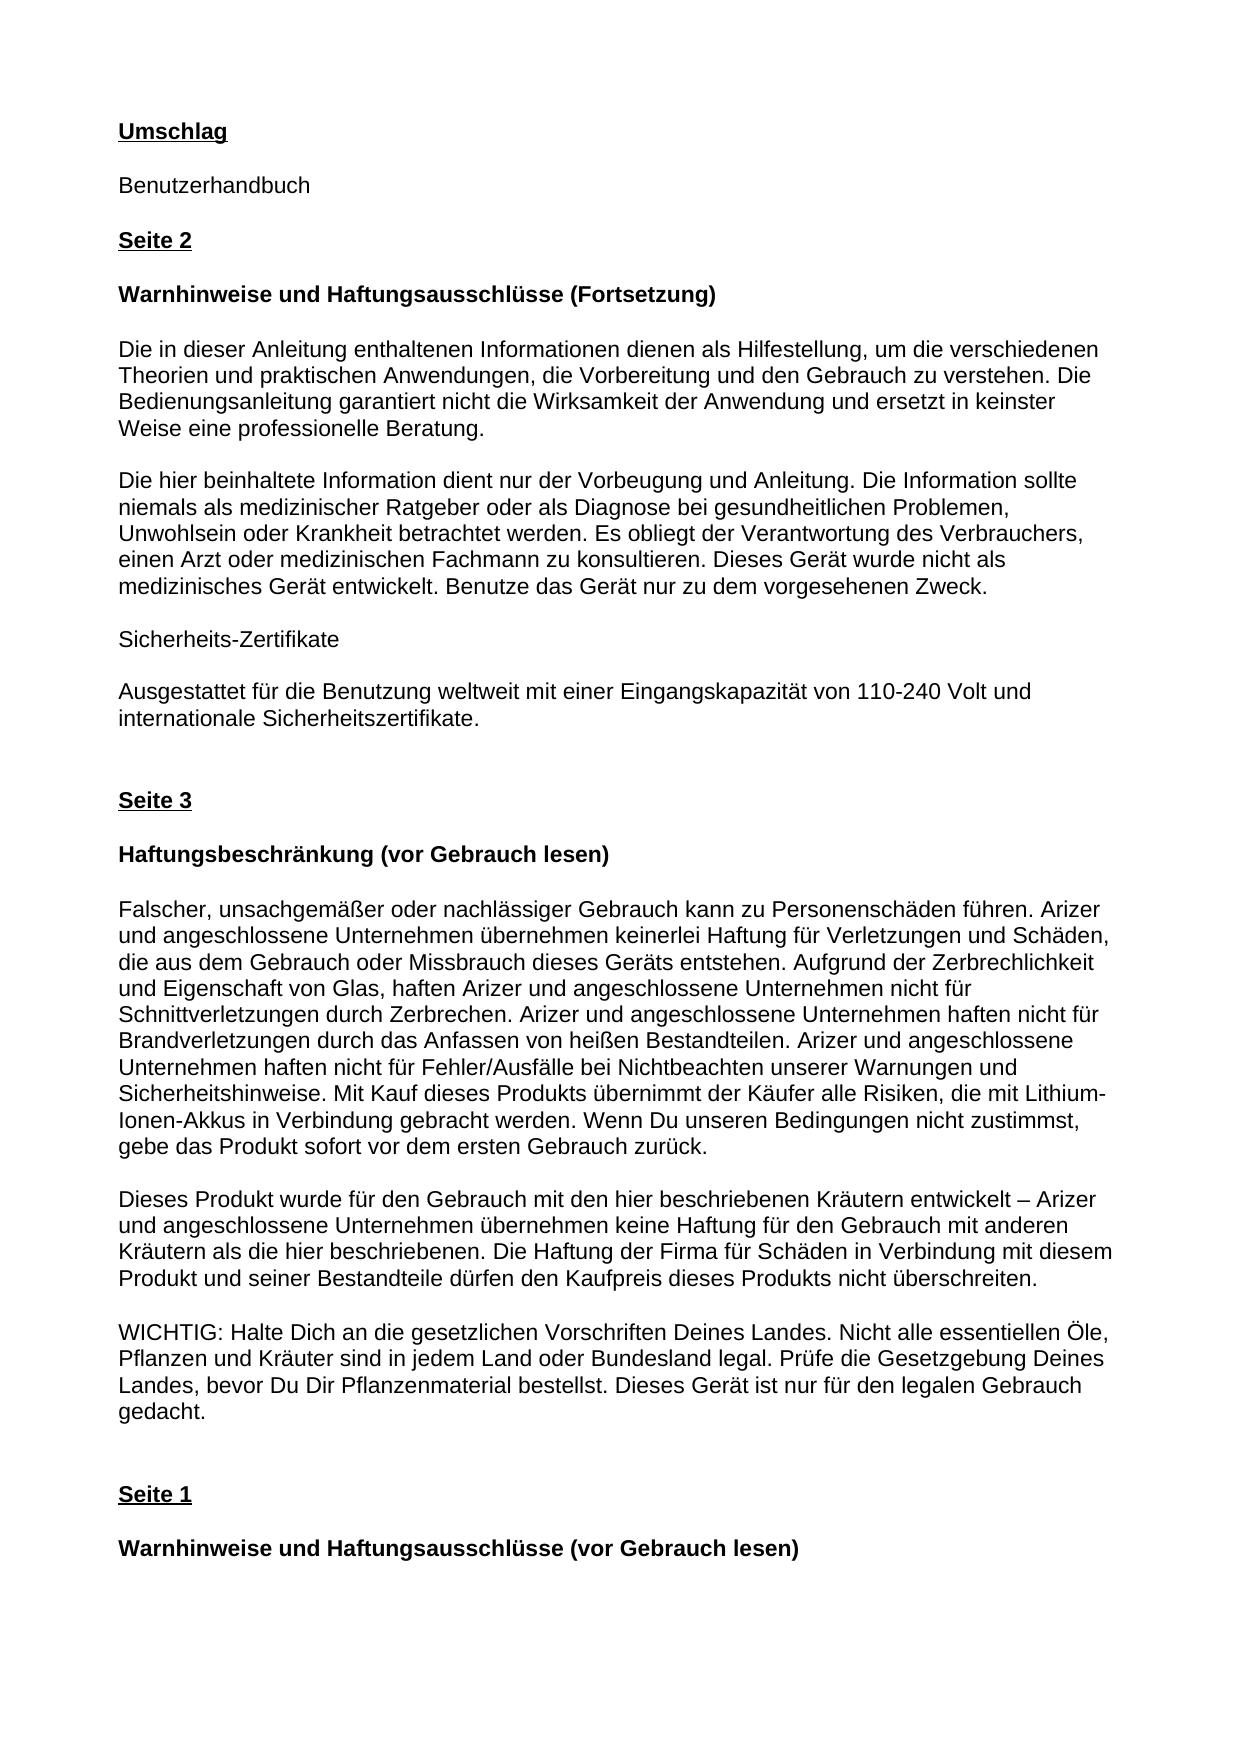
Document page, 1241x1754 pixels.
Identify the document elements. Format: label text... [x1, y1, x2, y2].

text Haftungsbeschränkung (vor Gebrauch lesen) [118, 841, 1122, 868]
text Warnhinweise und Haftungsausschlüsse (Fortsetzung) [118, 281, 1122, 308]
text Seite 2 [118, 227, 1122, 253]
text Seite 3 [118, 787, 1122, 813]
text Falscher, unsachgemäßer oder nachlässiger Gebrauch kann zu Personenschäden führen. Arizer und angeschlossene Unternehmen übernehmen keinerlei Haftung für Verletzungen und Schäden, die aus dem Gebrauch oder Missbrauch dieses Geräts entstehen. Aufgrund der Zerbrechlichkeit und Eigenschaft von Glas, haften Arizer und angeschlossene Unternehmen nicht für Schnittverletzungen durch Zerbrechen. Arizer und angeschlossene Unternehmen haften nicht für Brandverletzungen durch das Anfassen von heißen Bestandteilen. Arizer und angeschlossene Unternehmen haften nicht für Fehler/Ausfälle bei Nichtbeachten unserer Warnungen und Sicherheitshinweise. Mit Kauf dieses Produkts übernimmt der Käufer alle Risiken, die mit Lithium-Ionen-Akkus in Verbindung gebracht werden. Wenn Du unseren Bedingungen nicht zustimmst, gebe das Produkt sofort vor dem ersten Gebrauch zurück. Dieses Produkt wurde für den Gebrauch mit den hier beschriebenen Kräutern entwickelt – Arizer und angeschlossene Unternehmen übernehmen keine Haftung für den Gebrauch mit anderen Kräutern als die hier beschriebenen. Die Haftung der Firma für Schäden in Verbindung mit diesem Produkt und seiner Bestandteile dürfen den Kaufpreis dieses Produkts nicht überschreiten. [118, 896, 1122, 1291]
text WICHTIG: Halte Dich an die gesetzlichen Vorschriften Deines Landes. Nicht alle essentiellen Öle, Pflanzen und Kräuter sind in jedem Land oder Bundesland legal. Prüfe die Gesetzgebung Deines Landes, bevor Du Dir Pflanzenmaterial bestellst. Dieses Gerät ist nur für den legalen Gebrauch gedacht. [118, 1319, 1122, 1424]
text Die in dieser Anleitung enthaltenen Informationen dienen als Hilfestellung, um die verschiedenen Theorien und praktischen Anwendungen, die Vorbereitung und den Gebrauch zu verstehen. Die Bedienungsanleitung garantiert nicht die Wirksamkeit der Anwendung und ersetzt in keinster Weise eine professionelle Beratung. Die hier beinhaltete Information dient nur der Vorbeugung und Anleitung. Die Information sollte niemals als medizinischer Ratgeber oder als Diagnose bei gesundheitlichen Problemen, Unwohlsein oder Krankheit betrachtet werden. Es obliegt der Verantwortung des Verbrauchers, einen Arzt oder medizinischen Fachmann zu konsultieren. Dieses Gerät wurde nicht als medizinisches Gerät entwickelt. Benutze das Gerät nur zu dem vorgesehenen Zweck. [118, 336, 1122, 599]
text Benutzerhandbuch [118, 172, 1122, 199]
text Sicherheits-Zertifikate [118, 599, 1122, 678]
text Umschlag [118, 118, 1122, 144]
text Seite 1 [118, 1481, 1122, 1507]
text Ausgestattet für die Benutzung weltweit mit einer Eingangskapazität von 110-240 Volt und internationale Sicherheitszertifikate. [118, 678, 1122, 731]
text Warnhinweise und Haftungsausschlüsse (vor Gebrauch lesen) [118, 1535, 1122, 1561]
